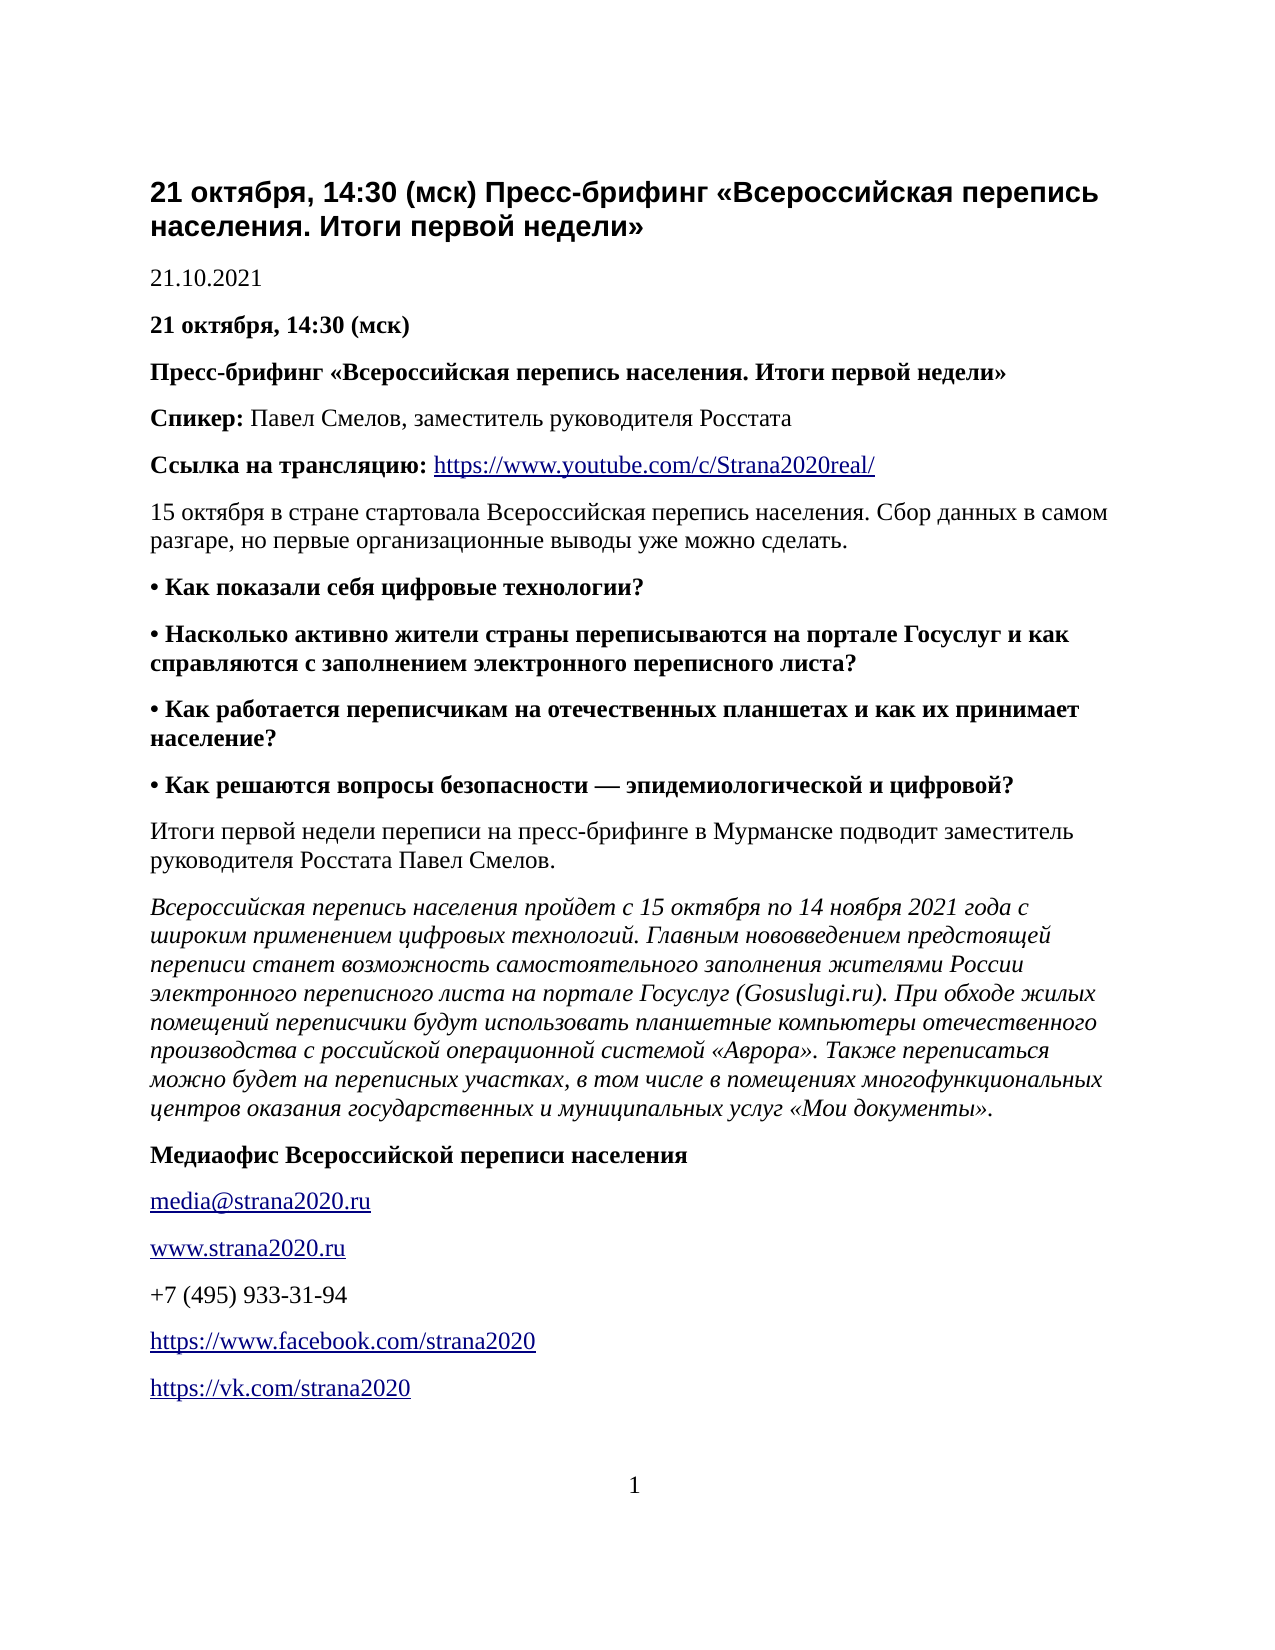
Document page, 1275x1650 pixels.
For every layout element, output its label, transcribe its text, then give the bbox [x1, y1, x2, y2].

text +7 (495) 933-31-94 [150, 1280, 1125, 1308]
text • Как работается переписчикам на отечественных планшетах и как их принимает население? [150, 694, 1125, 752]
text • Как решаются вопросы безопасности — эпидемиологической и цифровой? [150, 770, 1125, 798]
text https://www.facebook.com/strana2020 [150, 1326, 1125, 1355]
text media@strana2020.ru [150, 1186, 1125, 1215]
text Ссылка на трансляцию: https://www.youtube.com/c/Strana2020real/ [150, 450, 1125, 479]
text 21.10.2021 [150, 263, 1125, 292]
text 15 октября в стране стартовала Всероссийская перепись населения. Сбор данных в самом разгаре, но первые организационные выводы уже можно сделать. [150, 497, 1125, 554]
text • Как показали себя цифровые технологии? [150, 572, 1125, 601]
text • Насколько активно жители страны переписываются на портале Госуслуг и как справляются с заполнением электронного переписного листа? [150, 619, 1125, 676]
text Пресс-брифинг «Всероссийская перепись населения. Итоги первой недели» [150, 357, 1125, 386]
subtitle 21 октября, 14:30 (мск) Пресс-брифинг «Всероссийская перепись населения. Итоги первой недели» [150, 175, 1125, 242]
text Всероссийская перепись населения пройдет с 15 октября по 14 ноября 2021 года с широким применением цифровых технологий. Главным нововведением предстоящей переписи станет возможность самостоятельного заполнения жителями России электронного переписного листа на портале Госуслуг (Gosuslugi.ru). При обходе жилых помещений переписчики будут использовать планшетные компьютеры отечественного производства с российской операционной системой «Аврора». Также переписаться можно будет на переписных участках, в том числе в помещениях многофункциональных центров оказания государственных и муниципальных услуг «Мои документы». [150, 892, 1125, 1122]
text Медиаофис Всероссийской переписи населения [150, 1140, 1125, 1168]
text https://vk.com/strana2020 [150, 1373, 1125, 1402]
text Итоги первой недели переписи на пресс-брифинге в Мурманске подводит заместитель руководителя Росстата Павел Смелов. [150, 816, 1125, 874]
text 21 октября, 14:30 (мск) [150, 310, 1125, 339]
text www.strana2020.ru [150, 1233, 1125, 1262]
text Спикер: Павел Смелов, заместитель руководителя Росстата [150, 403, 1125, 432]
